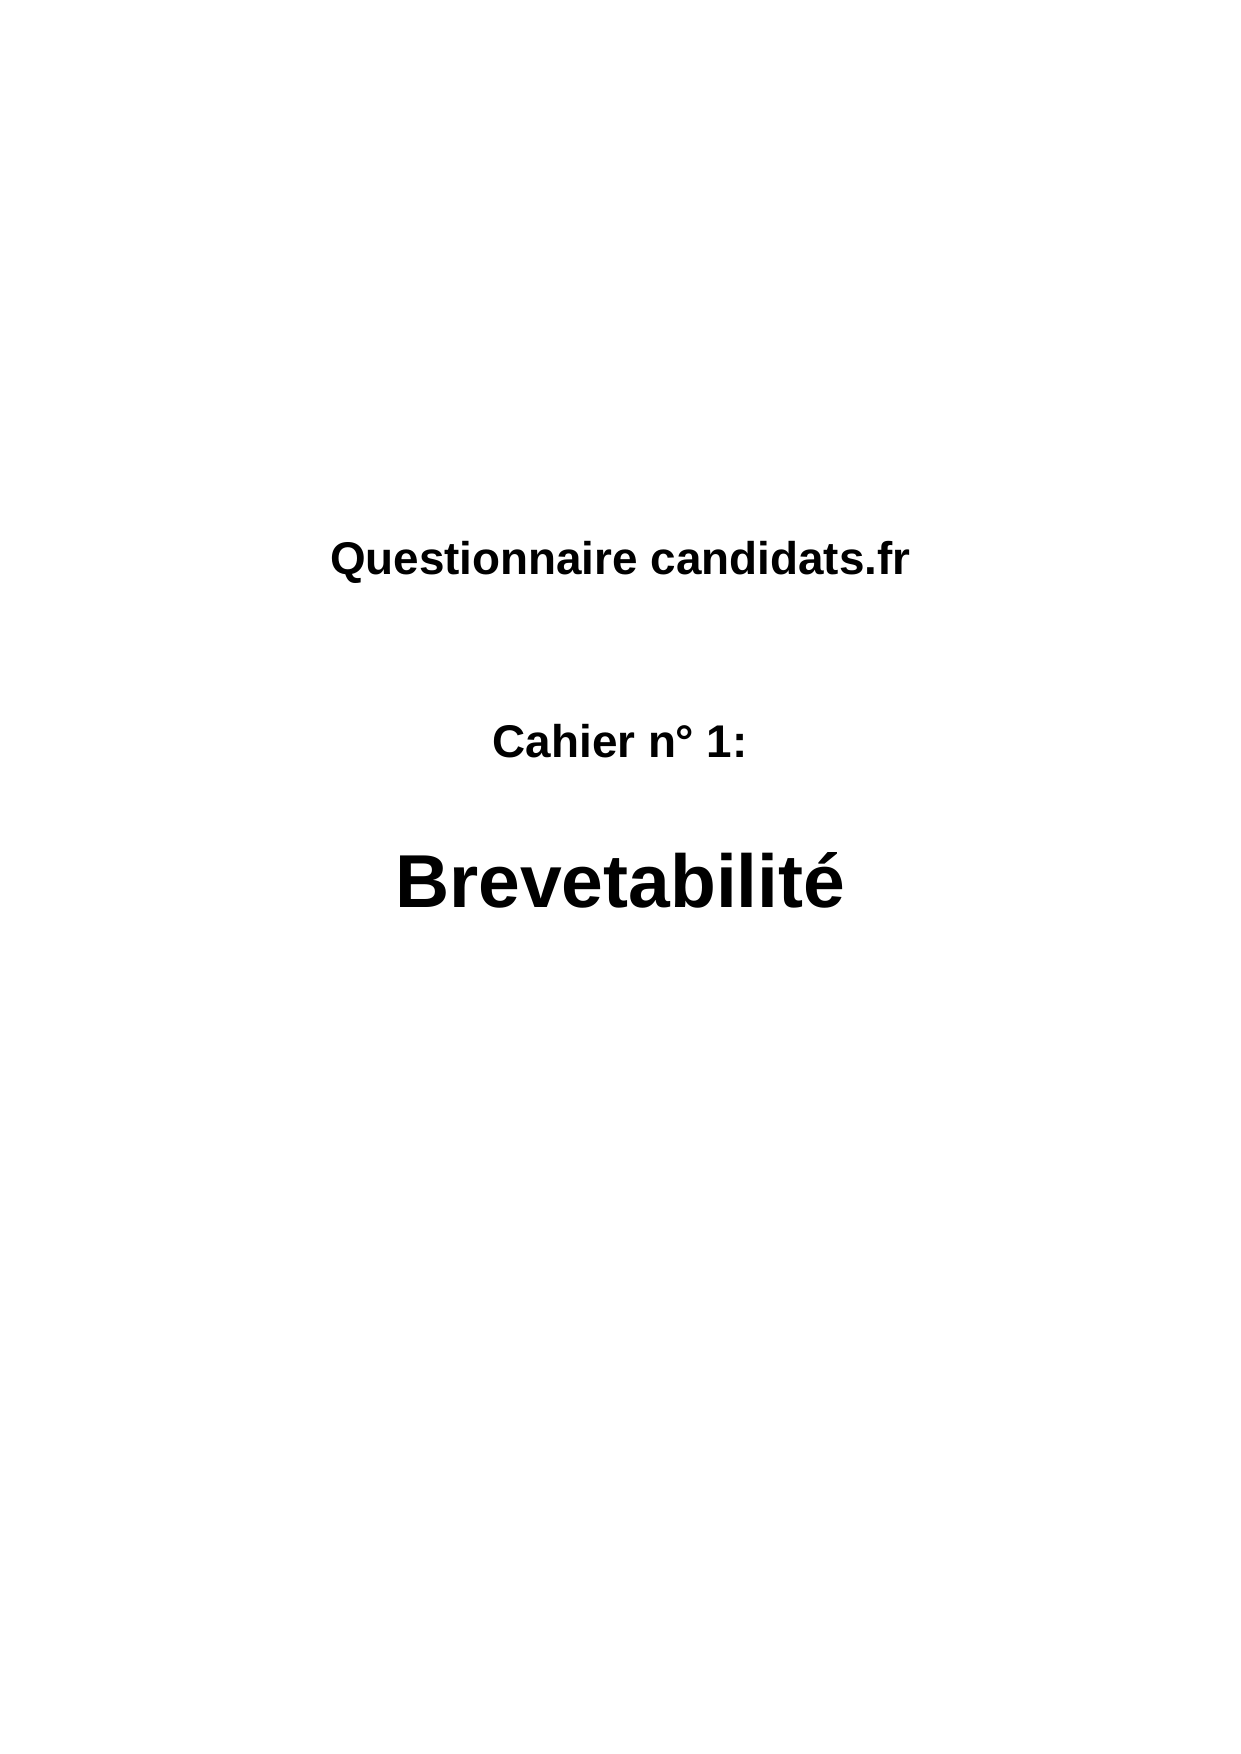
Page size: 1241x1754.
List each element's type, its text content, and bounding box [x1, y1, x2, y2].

subtitle Questionnaire candidats.fr [118, 533, 1122, 584]
subtitle Brevetabilité [118, 839, 1122, 923]
text Cahier n° 1: [118, 716, 1122, 767]
